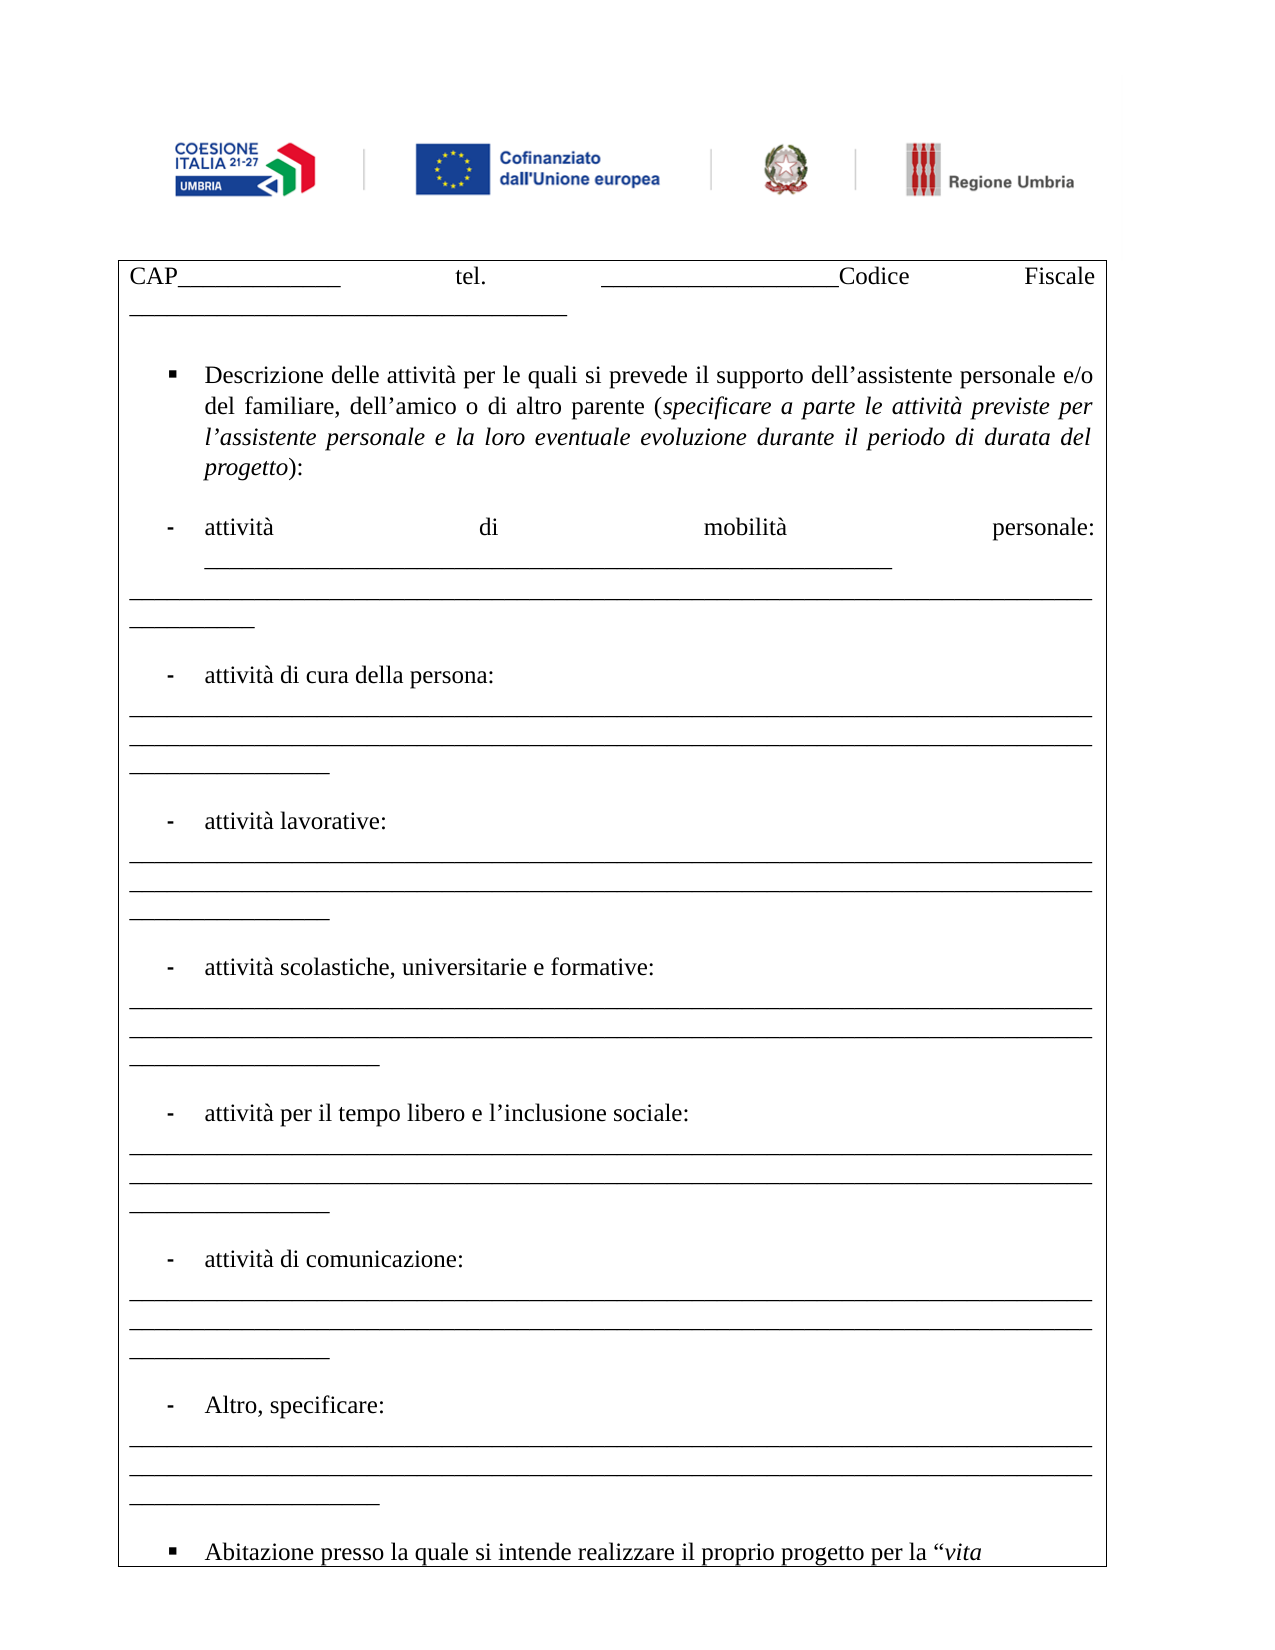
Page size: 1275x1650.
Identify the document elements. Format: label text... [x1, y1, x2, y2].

table_header di voler □realizzare il seguente progetto personale per la “vita indipendente”: Obiettivi di vita che si intendono perseguire connessi a salute, relazione affettive e di cura, relazioni sociali, autonomia ed autosufficienza personale, formazione, lavoro, mobilità, espressione personale (a titolo esemplificativo ma non esaustivo) e indicazione in mesi della durata del progetto: ________________________________________________________________________________________________________________________________________________________________________________________________________________________________________________________________________________________________________________________________________________________________________________________________________________________________________________________________________________________________________________________________________________________________________________________________________________________________________________________________________________________________________________________ Condizione attuale: Ricovero presso una struttura residenziale al momento della presentazione della domanda: SI NO Svolgimento di uno stage formativo/lavorativo al fine di concludere il proprio percorso scolastico (solo per persone di età inferiore ai 18 anni, ma comunque superiore a 16, al momento di presentazione della domanda): SI NO Esistenza di un progetto di “vita indipendente” in corso (solo per i richiedenti di età superiore a 64 anni al momento di presentazione della domanda): SI NO Svolgimento di un lavoro SI NO Se SI, quale ______________________________________________________________ Specificare tipologia contratto __________________________________________________ Frequenza di un corso di studio SI NO Se SI, quale ______________________________________________________________ Presso ___________________________________________________________________________ Possesso di patente di guida SI NO Rilasciata da ________________ data di scadenza ____________________________; Se NO, indicare il mezzo con il abitualmente si sposta________________________________ beneficio di servizi /interventi sociali, socio-sanitari, sanitari SI NO Se SI, specificare di quali interventi o prestazioni si beneficia (es. assistenza domiciliare, contributi economici, trasporto sociale, centro diurno) modalità e tempi (es. ore settimanali di assistenza domiciliare), ______________________________________________________ ____________________________________________________________________ Presenza di un assistente personale, già contrattualizzato al momento di presentazione della domanda, per lo svolgimento di attività diverse da quelle indicate nel progetto per la “vita indipendente”. SI NO Se SI, per un totale di € ______________ mensili. Obiettivi di prevista evoluzione del progetto connessi a salute, relazione affettive e di cura, relazioni sociali, autonomia ed autosufficienza personale, formazione, lavoro, mobilità, espressione personale (a titolo esemplificativo ma non esaustivo): _______________________________________________________________________________________________________________________________________________________________________________________________________________________________________________________________________________________________________________________________________________________________________________________________________________________________________________________________________________________________________________________________________________________________________________________ Necessità della persona: __________________________________________________________________________________________________________________________________________________________________________________________________________________________________________________________________________________________________________________________________________________________________________________________________________________________________________________________________________________________________________________________________________ Assunzione con contratto di lavoro dell’assistente personale nel rispetto della normativa vigente: SI NO Generalità dell’assistente personale (se conosciute al momento di presentazione della domanda): Cognome_____________________________ Nome ___________________________________________ nato/a il ________________________________ a ________________________ Prov.________________ e residente in ___________________________ Via / P.zza ________________________ n.° ____________ CAP_____________ tel. ___________________Codice Fiscale ____________________________________ Presenza di persone amici e/o parenti di supporto nella realizzazione del progetto di “vita indipendente” : SI NO Generalità dell’amico/parente (se conosciute al momento di presentazione della domanda): Cognome___________________________ Nome _____________________________________________ nato/a il ________________________________ a _________________ Prov._______________________ e residente in ___________________________ Via / P.zza ________________________ n.° ___________ CAP_____________ tel. ___________________Codice Fiscale ___________________________________ Descrizione delle attività per le quali si prevede il supporto dell’assistente personale e/o del familiare, dell’amico o di altro parente (specificare a parte le attività previste per l’assistente personale e la loro eventuale evoluzione durante il periodo di durata del progetto): attività di mobilità personale: _______________________________________________________ _______________________________________________________________________________________ attività di cura della persona: __________________________________________________________________________________________________________________________________________________________________________ attività lavorative: __________________________________________________________________________________________________________________________________________________________________________ attività scolastiche, universitarie e formative: ______________________________________________________________________________________________________________________________________________________________________________ attività per il tempo libero e l’inclusione sociale: __________________________________________________________________________________________________________________________________________________________________________ attività di comunicazione: __________________________________________________________________________________________________________________________________________________________________________ Altro, specificare: ______________________________________________________________________________________________________________________________________________________________________________ Abitazione presso la quale si intende realizzare il proprio progetto per la “vita indipendente”: Stato__________________________ Città_________________ Via/P.zza ____________________________ vani n. _______________________Breve descrizione ____________________________________________ Di proprietà (o con mutuo) In uso gratuito Usufrutto In affitto con contratto canone previsto nel contratto € ___________________________ Altro, specificare______________________________________________________________________ Presenza servizi igienici adeguati SI NO Presenza di una superficie adeguata al numero di persone conviventi SI NO Presenza di barriere SI NO Se SI, specificare: Esterne ________________________________________________________________________________ Interne__________________________________________________________________________ Presenza di un adeguato servizio pubblico di trasporto SI NO Se NO, specificare quali sono le principali problematiche_________________________ Ausili tecnologici all’autonomia personale (specificare)_________________________________ _____________________________________________________________________________________ Costi previsti, con riferimento alle tipologie ammissibili: Assistente personale: Stipendio € _________________________________ Contributi € _________________________________ Totale busta paga mensile (durata in mesi del rapporto di lavoro) € _____________ Costo totale (totale buste paga per durata in mesi ) €__________________________ Canone di locazione di unità immobiliare totale: € ___________ quota di pertinenza: € _________________ Ausili tecnologici all’autonomia personale (totale): € __________________________________ Totale FSE + : € ________________________________________ Altri costi totale (specificare): € ___________________________________________ [119, 261, 1106, 1566]
